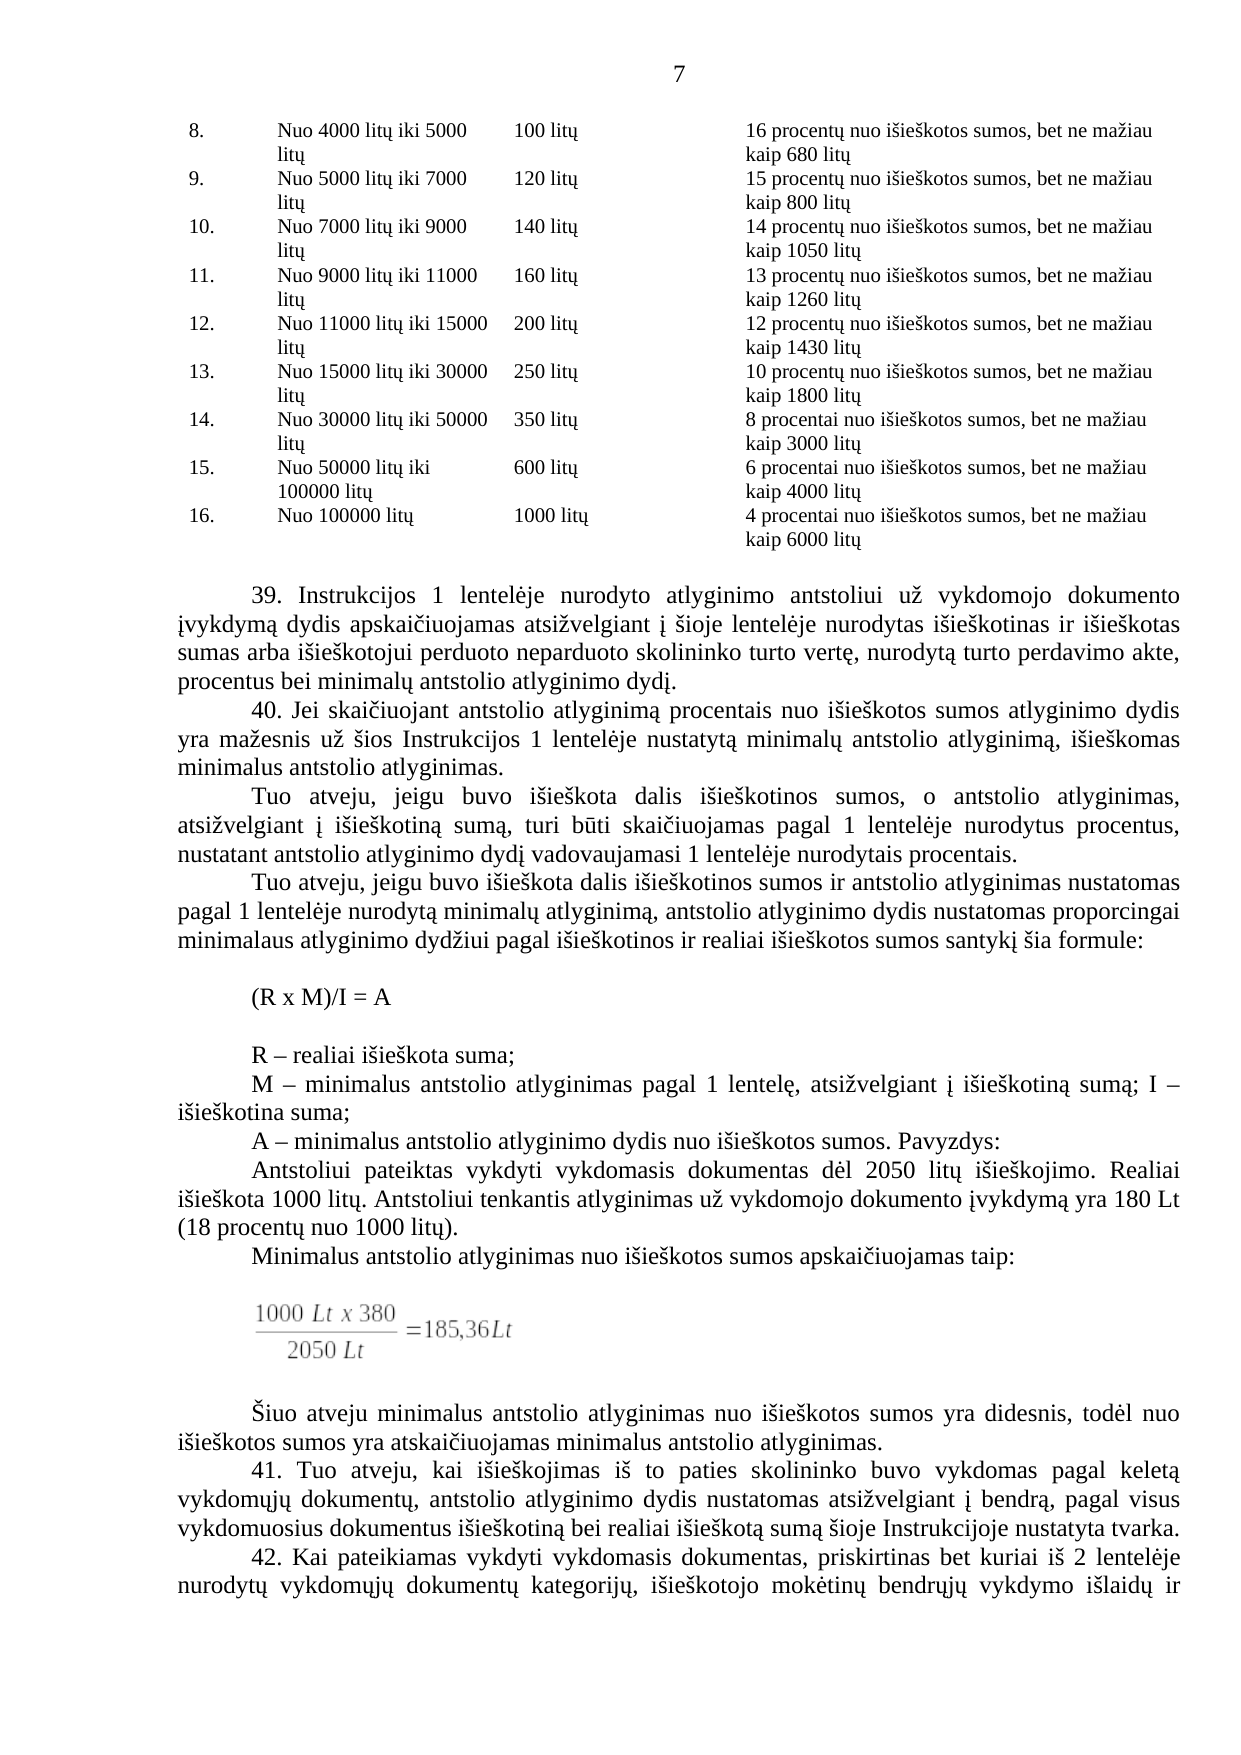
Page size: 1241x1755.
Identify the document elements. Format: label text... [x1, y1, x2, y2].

text Šiuo atveju minimalus antstolio atlyginimas nuo išieškotos sumos yra didesnis, todėl nuo išieškotos sumos yra atskaičiuojamas minimalus antstolio atlyginimas. [177, 1398, 1181, 1455]
table_cell 160 litų [503, 263, 734, 311]
text Tuo atveju, jeigu buvo išieškota dalis išieškotinos sumos ir antstolio atlyginimas nustatomas pagal 1 lentelėje nurodytą minimalų atlyginimą, antstolio atlyginimo dydis nustatomas proporcingai minimalaus atlyginimo dydžiui pagal išieškotinos ir realiai išieškotos sumos santykį šia formule: [177, 867, 1181, 954]
table_cell Nuo 4000 litų iki 5000 litų [266, 118, 502, 166]
table_cell 12. [177, 311, 266, 359]
table_cell 15 procentų nuo išieškotos sumos, bet ne mažiau kaip 800 litų [734, 166, 1181, 214]
table_cell 1000 litų [503, 503, 734, 551]
text R – realiai išieškota suma; [177, 1040, 1181, 1069]
text 41. Tuo atveju, kai išieškojimas iš to paties skolininko buvo vykdomas pagal keletą vykdomųjų dokumentų, antstolio atlyginimo dydis nustatomas atsižvelgiant į bendrą, pagal visus vykdomuosius dokumentus išieškotiną bei realiai išieškotą sumą šioje Instrukcijoje nustatyta tvarka. [177, 1455, 1181, 1542]
table_cell 14. [177, 407, 266, 455]
text 42. Kai pateikiamas vykdyti vykdomasis dokumentas, priskirtinas bet kuriai iš 2 lentelėje nurodytų vykdomųjų dokumentų kategorijų, išieškotojo mokėtinų bendrųjų vykdymo išlaidų ir [177, 1542, 1181, 1599]
table_cell Nuo 30000 litų iki 50000 litų [266, 407, 502, 455]
text (R x M)/I = A [177, 982, 1181, 1011]
table_cell 6 procentai nuo išieškotos sumos, bet ne mažiau kaip 4000 litų [734, 455, 1181, 503]
table_cell 120 litų [503, 166, 734, 214]
table_cell Nuo 11000 litų iki 15000 litų [266, 311, 502, 359]
table_cell Nuo 9000 litų iki 11000 litų [266, 263, 502, 311]
table_cell 14 procentų nuo išieškotos sumos, bet ne mažiau kaip 1050 litų [734, 214, 1181, 262]
table_cell 16 procentų nuo išieškotos sumos, bet ne mažiau kaip 680 litų [734, 118, 1181, 166]
table_cell 8. [177, 118, 266, 166]
table_cell 15. [177, 455, 266, 503]
table_cell 8 procentai nuo išieškotos sumos, bet ne mažiau kaip 3000 litų [734, 407, 1181, 455]
text A – minimalus antstolio atlyginimo dydis nuo išieškotos sumos. Pavyzdys: [177, 1126, 1181, 1155]
table_cell Nuo 50000 litų iki 100000 litų [266, 455, 502, 503]
table_cell Nuo 15000 litų iki 30000 litų [266, 359, 502, 407]
text Tuo atveju, jeigu buvo išieškota dalis išieškotinos sumos, o antstolio atlyginimas, atsižvelgiant į išieškotiną sumą, turi būti skaičiuojamas pagal 1 lentelėje nurodytus procentus, nustatant antstolio atlyginimo dydį vadovaujamasi 1 lentelėje nurodytais procentais. [177, 781, 1181, 867]
text M – minimalus antstolio atlyginimas pagal 1 lentelę, atsižvelgiant į išieškotiną sumą; I – išieškotina suma; [177, 1069, 1181, 1126]
table_cell 11. [177, 263, 266, 311]
table_cell 13 procentų nuo išieškotos sumos, bet ne mažiau kaip 1260 litų [734, 263, 1181, 311]
table_cell 140 litų [503, 214, 734, 262]
table_cell 4 procentai nuo išieškotos sumos, bet ne mažiau kaip 6000 litų [734, 503, 1181, 551]
table_cell Nuo 100000 litų [266, 503, 502, 551]
table_cell Nuo 7000 litų iki 9000 litų [266, 214, 502, 262]
text 40. Jei skaičiuojant antstolio atlyginimą procentais nuo išieškotos sumos atlyginimo dydis yra mažesnis už šios Instrukcijos 1 lentelėje nustatytą minimalų antstolio atlyginimą, išieškomas minimalus antstolio atlyginimas. [177, 695, 1181, 781]
text 39. Instrukcijos 1 lentelėje nurodyto atlyginimo antstoliui už vykdomojo dokumento įvykdymą dydis apskaičiuojamas atsižvelgiant į šioje lentelėje nurodytas išieškotinas ir išieškotas sumas arba išieškotojui perduoto neparduoto skolininko turto vertę, nurodytą turto perdavimo akte, procentus bei minimalų antstolio atlyginimo dydį. [177, 580, 1181, 695]
table_cell 250 litų [503, 359, 734, 407]
table_cell 13. [177, 359, 266, 407]
table_cell 200 litų [503, 311, 734, 359]
table_cell 350 litų [503, 407, 734, 455]
table_cell 12 procentų nuo išieškotos sumos, bet ne mažiau kaip 1430 litų [734, 311, 1181, 359]
table_cell 10 procentų nuo išieškotos sumos, bet ne mažiau kaip 1800 litų [734, 359, 1181, 407]
text Antstoliui pateiktas vykdyti vykdomasis dokumentas dėl 2050 litų išieškojimo. Realiai išieškota 1000 litų. Antstoliui tenkantis atlyginimas už vykdomojo dokumento įvykdymą yra 180 Lt (18 procentų nuo 1000 litų). [177, 1155, 1181, 1241]
table_cell 16. [177, 503, 266, 551]
table_cell 10. [177, 214, 266, 262]
table_cell 100 litų [503, 118, 734, 166]
table_cell Nuo 5000 litų iki 7000 litų [266, 166, 502, 214]
table_cell 9. [177, 166, 266, 214]
table_cell 600 litų [503, 455, 734, 503]
text Minimalus antstolio atlyginimas nuo išieškotos sumos apskaičiuojamas taip: [177, 1241, 1181, 1270]
